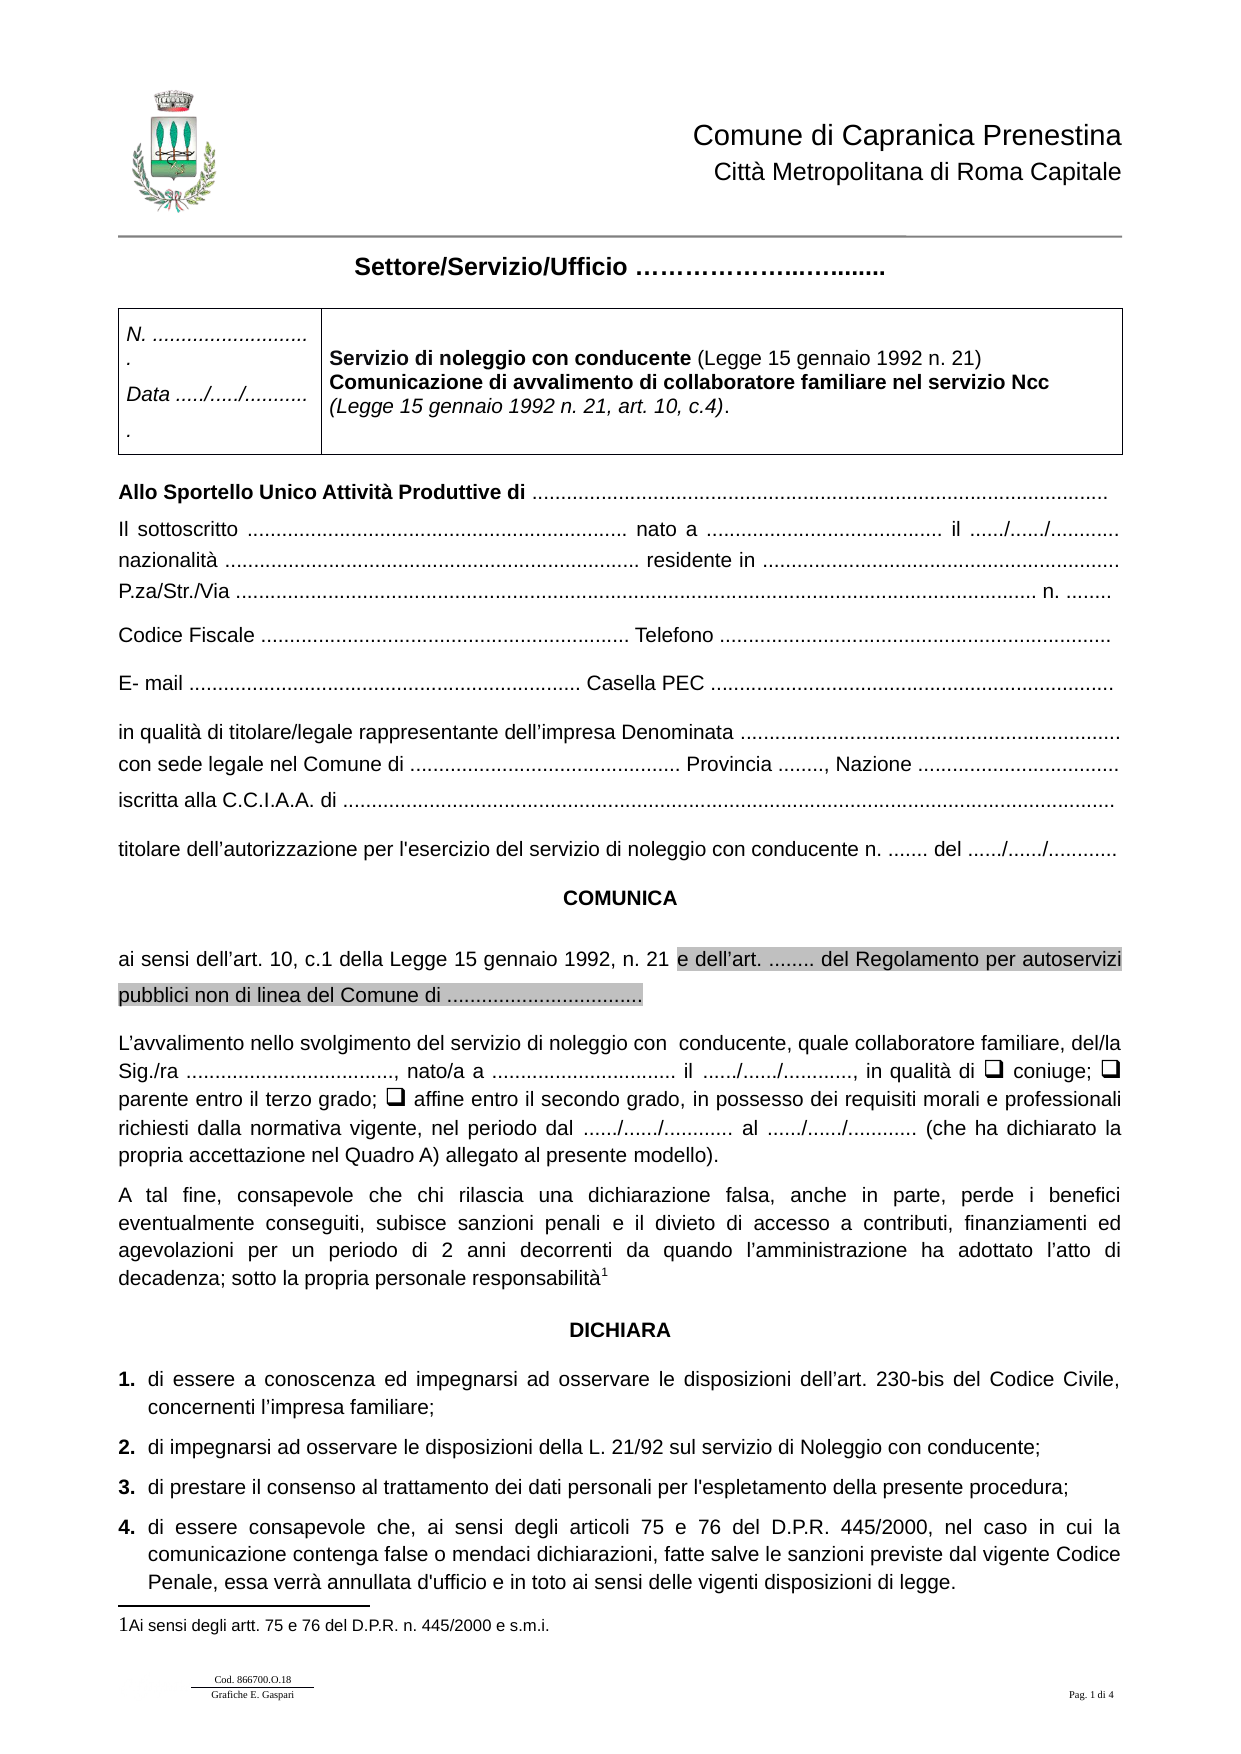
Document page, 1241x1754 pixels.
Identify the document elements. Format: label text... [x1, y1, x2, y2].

text Il sottoscritto .................................................................. nato a ......................................... il ....../....../............ nazionalità ........................................................................ residente in .............................................................. P.za/Str./Via ........................................................................................................................................... n. ........ [118, 517, 1122, 603]
text Allo Sportello Unico Attività Produttive di .................................................................................................... [118, 480, 1122, 504]
text titolare dell’autorizzazione per l'esercizio del servizio di noleggio con conducente n. ....... del ....../....../............ [118, 837, 1122, 861]
text ai sensi dell’art. 10, c.1 della Legge 15 gennaio 1992, n. 21 e dell’art. ........ del Regolamento per autoservizi pubblici non di linea del Comune di .................................. [118, 947, 1122, 1006]
text Comune di Capranica Prenestina [224, 118, 1122, 152]
text Ai sensi degli artt. 75 e 76 del D.P.R. n. 445/2000 e s.m.i. [118, 1612, 1122, 1636]
picture [122, 87, 224, 219]
text COMUNICA [118, 886, 1122, 909]
subtitle di prestare il consenso al trattamento dei dati personali per l'espletamento della presente procedura; [118, 1474, 1122, 1498]
text in qualità di titolare/legale rappresentante dell’impresa Denominata .................................................................. [118, 719, 1122, 743]
text Codice Fiscale ................................................................ Telefono .................................................................... [118, 623, 1122, 647]
text A tal fine, consapevole che chi rilascia una dichiarazione falsa, anche in parte, perde i benefici eventualmente conseguiti, subisce sanzioni penali e il divieto di accesso a contributi, finanziamenti ed agevolazioni per un periodo di 2 anni decorrenti da quando l’amministrazione ha adottato l’atto di decadenza; sotto la propria personale responsabilità [118, 1183, 1122, 1289]
text con sede legale nel Comune di ............................................... Provincia ........, Nazione ................................... [118, 752, 1122, 776]
subtitle di essere consapevole che, ai sensi degli articoli 75 e 76 del D.P.R. 445/2000, nel caso in cui la comunicazione contenga false o mendaci dichiarazioni, fatte salve le sanzioni previste dal vigente Codice Penale, essa verrà annullata d'ufficio e in toto ai sensi delle vigenti disposizioni di legge. [118, 1514, 1122, 1593]
subtitle DICHIARA [118, 1318, 1122, 1342]
text Città Metropolitana di Roma Capitale [224, 157, 1122, 185]
text Settore/Servizio/Ufficio ………………...…........ [118, 252, 1122, 281]
list di essere a conoscenza ed impegnarsi ad osservare le disposizioni dell’art. 230-bis del Codice Civile, concernenti l’impresa familiare; [118, 1367, 1122, 1418]
subtitle di impegnarsi ad osservare le disposizioni della L. 21/92 sul servizio di Noleggio con conducente; [118, 1434, 1122, 1458]
text iscritta alla C.C.I.A.A. di ...................................................................................................................................... [118, 788, 1122, 812]
text L’avvalimento nello svolgimento del servizio di noleggio con conducente, quale collaboratore familiare, del/la Sig./ra ...................................., nato/a a ................................ il ....../....../............, in qualità di  coniuge;  parente entro il terzo grado;  affine entro il secondo grado, in possesso dei requisiti morali e professionali richiesti dalla normativa vigente, nel periodo dal ....../....../............ al ....../....../............ (che ha dichiarato la propria accettazione nel Quadro A) allegato al presente modello). [118, 1031, 1122, 1167]
table_header Servizio di noleggio con conducente (Legge 15 gennaio 1992 n. 21) Comunicazione di avvalimento di collaboratore familiare nel servizio Ncc (Legge 15 gennaio 1992 n. 21, art. 10, c.4). [322, 309, 1122, 454]
text E- mail .................................................................... Casella PEC ...................................................................... [118, 671, 1122, 695]
table_header N. ............................ Data ...../...../............ [119, 309, 321, 454]
